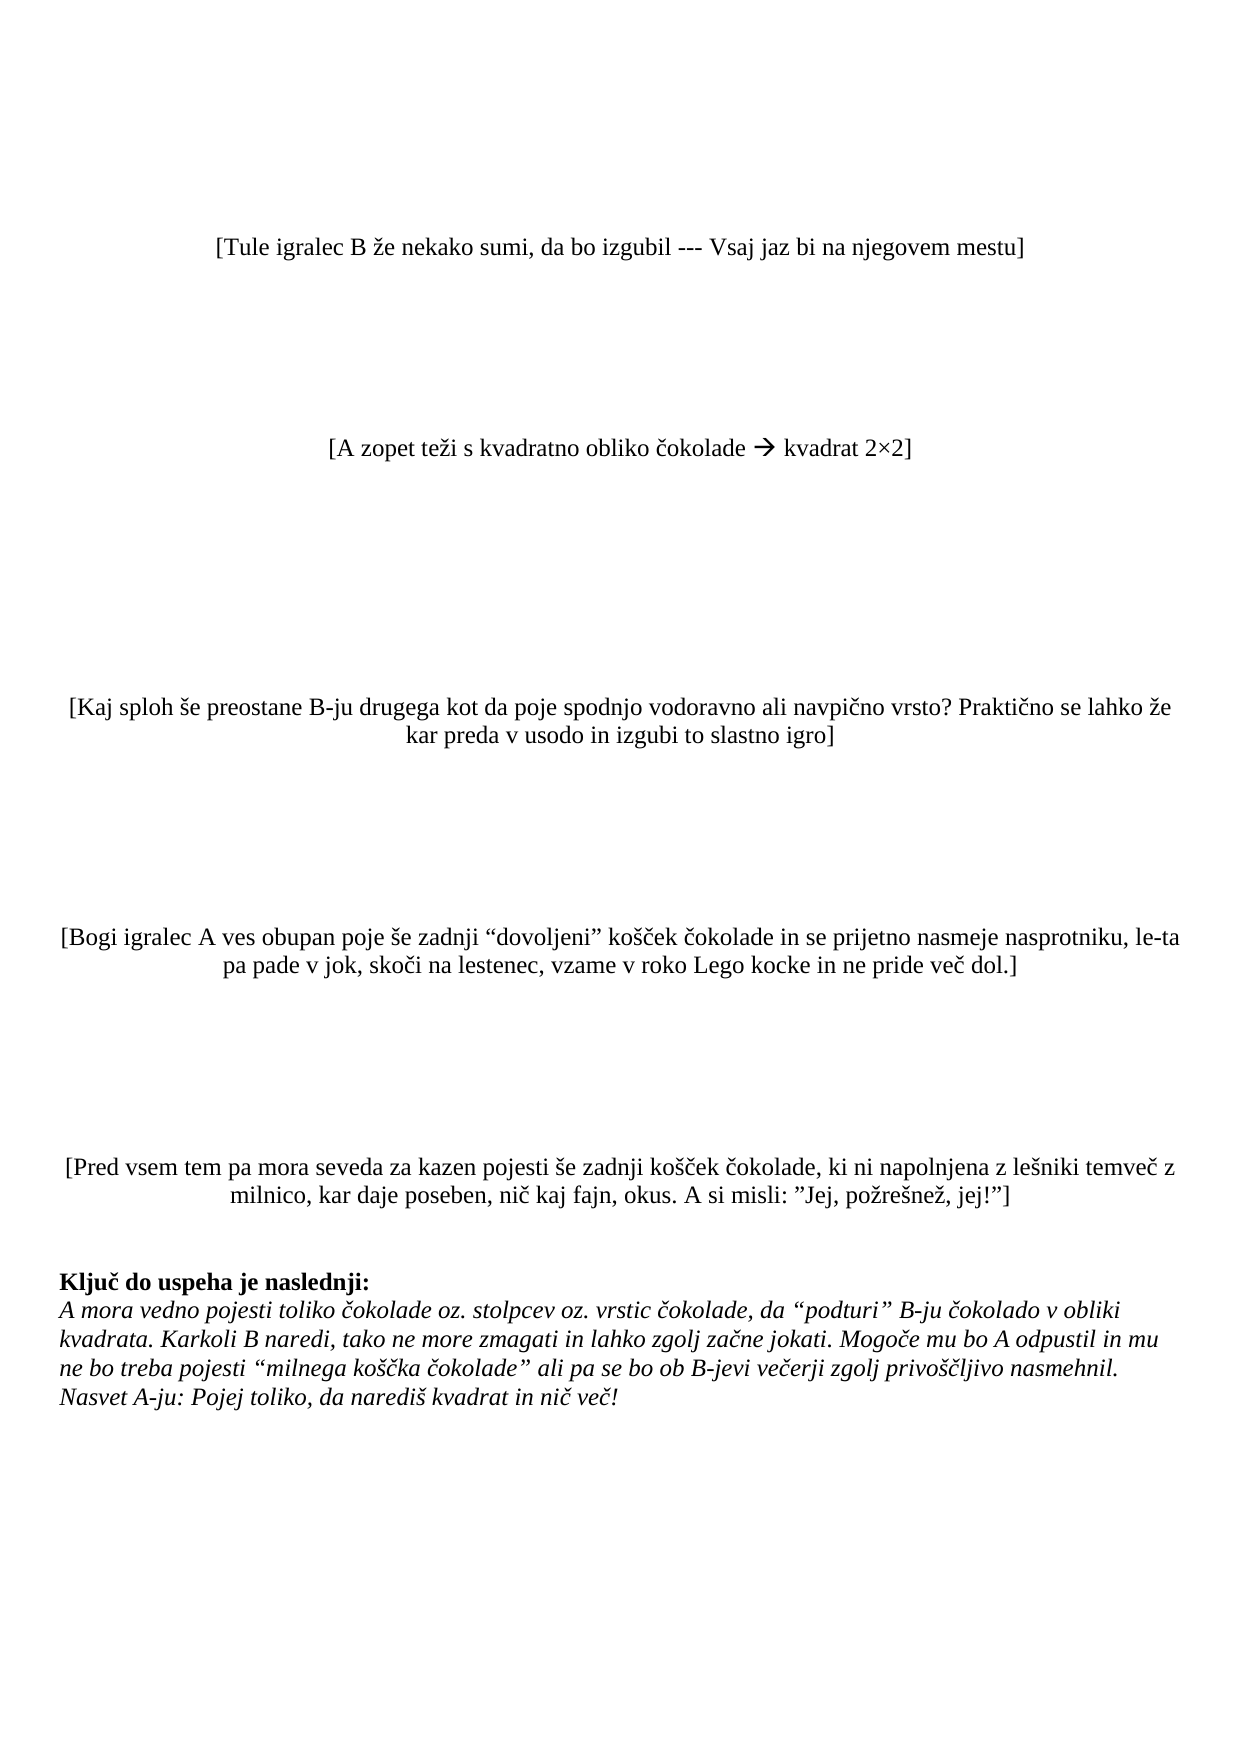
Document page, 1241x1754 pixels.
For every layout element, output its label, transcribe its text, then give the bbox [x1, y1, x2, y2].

table_cell [479, 117, 526, 145]
table_cell [526, 634, 573, 663]
table_header [479, 1008, 526, 1037]
table_cell [433, 318, 479, 347]
table_cell [573, 404, 620, 433]
table_cell [526, 577, 573, 605]
table_cell [433, 807, 479, 835]
table_cell [714, 663, 761, 692]
table_cell [714, 864, 761, 893]
table_cell [433, 605, 479, 634]
table_cell [714, 404, 761, 433]
table_header [573, 778, 620, 807]
table_cell [667, 807, 714, 835]
table_header [526, 778, 573, 807]
table_header [761, 1008, 808, 1037]
table_cell [620, 203, 667, 232]
table_header [620, 778, 667, 807]
table_cell [479, 347, 526, 375]
table_cell [620, 318, 667, 347]
table_cell [761, 117, 808, 145]
table_header [620, 1008, 667, 1037]
table_header [761, 778, 808, 807]
table_cell [573, 1065, 620, 1094]
table_cell [761, 1123, 808, 1152]
table_cell [667, 1065, 714, 1094]
table_cell [667, 864, 714, 893]
table_header [667, 548, 714, 577]
table_cell [714, 1037, 761, 1065]
table_cell [667, 893, 714, 922]
table_cell [526, 1037, 573, 1065]
text A mora vedno pojesti toliko čokolade oz. stolpcev oz. vrstic čokolade, da “podturi” B-ju čokolado v obliki kvadrata. Karkoli B naredi, tako ne more zmagati in lahko zgolj začne jokati. Mogoče mu bo A odpustil in mu ne bo treba pojesti “milnega koščka čokolade” ali pa se bo ob B-jevi večerji zgolj privoščljivo nasmehnil. Nasvet A-ju: Pojej toliko, da narediš kvadrat in nič več! [59, 1295, 1181, 1410]
table_header [433, 548, 479, 577]
table_cell [761, 893, 808, 922]
table_header [667, 289, 714, 318]
table_header [433, 1008, 479, 1037]
table_header [433, 289, 479, 318]
table_header [526, 289, 573, 318]
table_cell [667, 318, 714, 347]
table_cell [761, 1065, 808, 1094]
table_header [526, 88, 573, 117]
table_cell [573, 145, 620, 174]
table_cell [526, 117, 573, 145]
table_cell [573, 203, 620, 232]
table_cell [761, 318, 808, 347]
table_header [761, 548, 808, 577]
table_cell [526, 1065, 573, 1094]
table_cell [433, 117, 479, 145]
table_cell [526, 404, 573, 433]
table_cell [714, 347, 761, 375]
table_cell [479, 893, 526, 922]
table_cell [620, 663, 667, 692]
table_cell [714, 577, 761, 605]
text [Bogi igralec A ves obupan poje še zadnji “dovoljeni” košček čokolade in se prijetno nasmeje nasprotniku, le-ta pa pade v jok, skoči na lestenec, vzame v roko Lego kocke in ne pride več dol.] [59, 922, 1181, 979]
table_cell [620, 1123, 667, 1152]
table_cell [573, 375, 620, 404]
table_cell [433, 577, 479, 605]
table_cell [714, 605, 761, 634]
table_cell [479, 1094, 526, 1123]
table_cell [433, 145, 479, 174]
table_cell [761, 375, 808, 404]
table_cell [526, 203, 573, 232]
table_cell [433, 174, 479, 203]
table_header [479, 88, 526, 117]
table_header [479, 778, 526, 807]
table_cell [479, 203, 526, 232]
table_cell [714, 1065, 761, 1094]
table_cell [526, 605, 573, 634]
table_header [479, 548, 526, 577]
table_cell [479, 835, 526, 864]
table_cell [620, 634, 667, 663]
table_cell [667, 663, 714, 692]
table_cell [620, 605, 667, 634]
table_cell [479, 577, 526, 605]
table_cell [573, 893, 620, 922]
table_cell [573, 663, 620, 692]
text Ključ do uspeha je naslednji: [59, 1267, 1181, 1295]
table_cell [620, 1065, 667, 1094]
table_cell [620, 404, 667, 433]
table_cell [433, 634, 479, 663]
table_cell [620, 807, 667, 835]
table_cell [479, 318, 526, 347]
table_cell [714, 318, 761, 347]
table_cell [667, 375, 714, 404]
table_cell [573, 807, 620, 835]
table_cell [714, 375, 761, 404]
table_cell [573, 864, 620, 893]
table_cell [433, 404, 479, 433]
table_header [667, 1008, 714, 1037]
table_header [526, 1008, 573, 1037]
text [Kaj sploh še preostane B-ju drugega kot da poje spodnjo vodoravno ali navpično vrsto? Praktično se lahko že kar preda v usodo in izgubi to slastno igro] [59, 692, 1181, 749]
table_header [479, 289, 526, 318]
table_cell [479, 404, 526, 433]
table_cell [573, 174, 620, 203]
table_header [714, 1008, 761, 1037]
table_cell [526, 864, 573, 893]
table_cell [573, 634, 620, 663]
table_header [620, 88, 667, 117]
table_cell [433, 864, 479, 893]
table_cell [761, 663, 808, 692]
table_cell [573, 117, 620, 145]
table_cell [667, 404, 714, 433]
table_cell [761, 1037, 808, 1065]
table_cell [667, 203, 714, 232]
table_cell [526, 893, 573, 922]
table_cell [761, 634, 808, 663]
text [Tule igralec B že nekako sumi, da bo izgubil --- Vsaj jaz bi na njegovem mestu] [59, 232, 1181, 260]
table_cell [479, 1065, 526, 1094]
table_cell [526, 663, 573, 692]
table_cell [761, 807, 808, 835]
table_cell [761, 347, 808, 375]
table_cell [526, 807, 573, 835]
table_cell [620, 174, 667, 203]
table_cell [479, 1123, 526, 1152]
table_cell [761, 203, 808, 232]
table_header [714, 88, 761, 117]
table_cell [526, 1123, 573, 1152]
table_cell [526, 347, 573, 375]
table_cell [714, 807, 761, 835]
table_cell [667, 347, 714, 375]
table_cell [620, 117, 667, 145]
table_cell [620, 1037, 667, 1065]
table_cell [667, 117, 714, 145]
table_cell [573, 1123, 620, 1152]
table_cell [479, 1037, 526, 1065]
table_cell [667, 174, 714, 203]
table_header [433, 778, 479, 807]
table_cell [620, 347, 667, 375]
table_header [761, 289, 808, 318]
table_cell [714, 1094, 761, 1123]
table_cell [526, 375, 573, 404]
table_cell [479, 864, 526, 893]
table_cell [620, 864, 667, 893]
text [Pred vsem tem pa mora seveda za kazen pojesti še zadnji košček čokolade, ki ni napolnjena z lešniki temveč z milnico, kar daje poseben, nič kaj fajn, okus. A si misli: ”Jej, požrešnež, jej!”] [59, 1152, 1181, 1209]
table_cell [761, 864, 808, 893]
table_cell [526, 1094, 573, 1123]
table_cell [761, 1094, 808, 1123]
table_cell [433, 1037, 479, 1065]
table_header [667, 88, 714, 117]
table_cell [620, 893, 667, 922]
table_cell [667, 1037, 714, 1065]
table_header [761, 88, 808, 117]
table_cell [714, 893, 761, 922]
table_cell [620, 1094, 667, 1123]
table_cell [620, 375, 667, 404]
table_cell [667, 634, 714, 663]
table_cell [761, 605, 808, 634]
text [A zopet teži s kvadratno obliko čokolade  kvadrat 2×2] [59, 433, 1181, 462]
table_cell [433, 835, 479, 864]
table_header [714, 548, 761, 577]
table_cell [667, 145, 714, 174]
table_cell [667, 1123, 714, 1152]
table_cell [761, 577, 808, 605]
table_header [433, 88, 479, 117]
table_cell [714, 634, 761, 663]
table_cell [433, 893, 479, 922]
table_cell [761, 145, 808, 174]
table_cell [667, 605, 714, 634]
table_cell [433, 203, 479, 232]
table_cell [667, 1094, 714, 1123]
table_cell [667, 577, 714, 605]
table_cell [479, 807, 526, 835]
table_cell [573, 1094, 620, 1123]
table_cell [479, 375, 526, 404]
table_cell [526, 318, 573, 347]
table_cell [433, 1123, 479, 1152]
table_cell [714, 203, 761, 232]
table_cell [433, 375, 479, 404]
table_cell [573, 577, 620, 605]
table_cell [714, 117, 761, 145]
table_header [620, 289, 667, 318]
table_cell [526, 174, 573, 203]
table_cell [479, 663, 526, 692]
table_cell [433, 1094, 479, 1123]
table_cell [526, 835, 573, 864]
table_cell [573, 347, 620, 375]
table_header [526, 548, 573, 577]
table_cell [479, 145, 526, 174]
table_header [573, 289, 620, 318]
table_cell [479, 634, 526, 663]
table_cell [479, 605, 526, 634]
table_cell [620, 577, 667, 605]
table_header [573, 1008, 620, 1037]
table_cell [573, 318, 620, 347]
table_cell [479, 174, 526, 203]
table_cell [433, 347, 479, 375]
table_cell [714, 145, 761, 174]
table_cell [620, 835, 667, 864]
table_header [714, 289, 761, 318]
table_cell [526, 145, 573, 174]
table_cell [573, 605, 620, 634]
table_header [620, 548, 667, 577]
table_cell [433, 663, 479, 692]
table_header [573, 548, 620, 577]
table_cell [761, 835, 808, 864]
table_cell [573, 1037, 620, 1065]
table_cell [573, 835, 620, 864]
table_header [573, 88, 620, 117]
table_cell [761, 404, 808, 433]
table_header [667, 778, 714, 807]
table_cell [714, 174, 761, 203]
table_cell [620, 145, 667, 174]
table_cell [433, 1065, 479, 1094]
table_cell [714, 1123, 761, 1152]
table_cell [667, 835, 714, 864]
table_header [714, 778, 761, 807]
table_cell [761, 174, 808, 203]
table_cell [714, 835, 761, 864]
